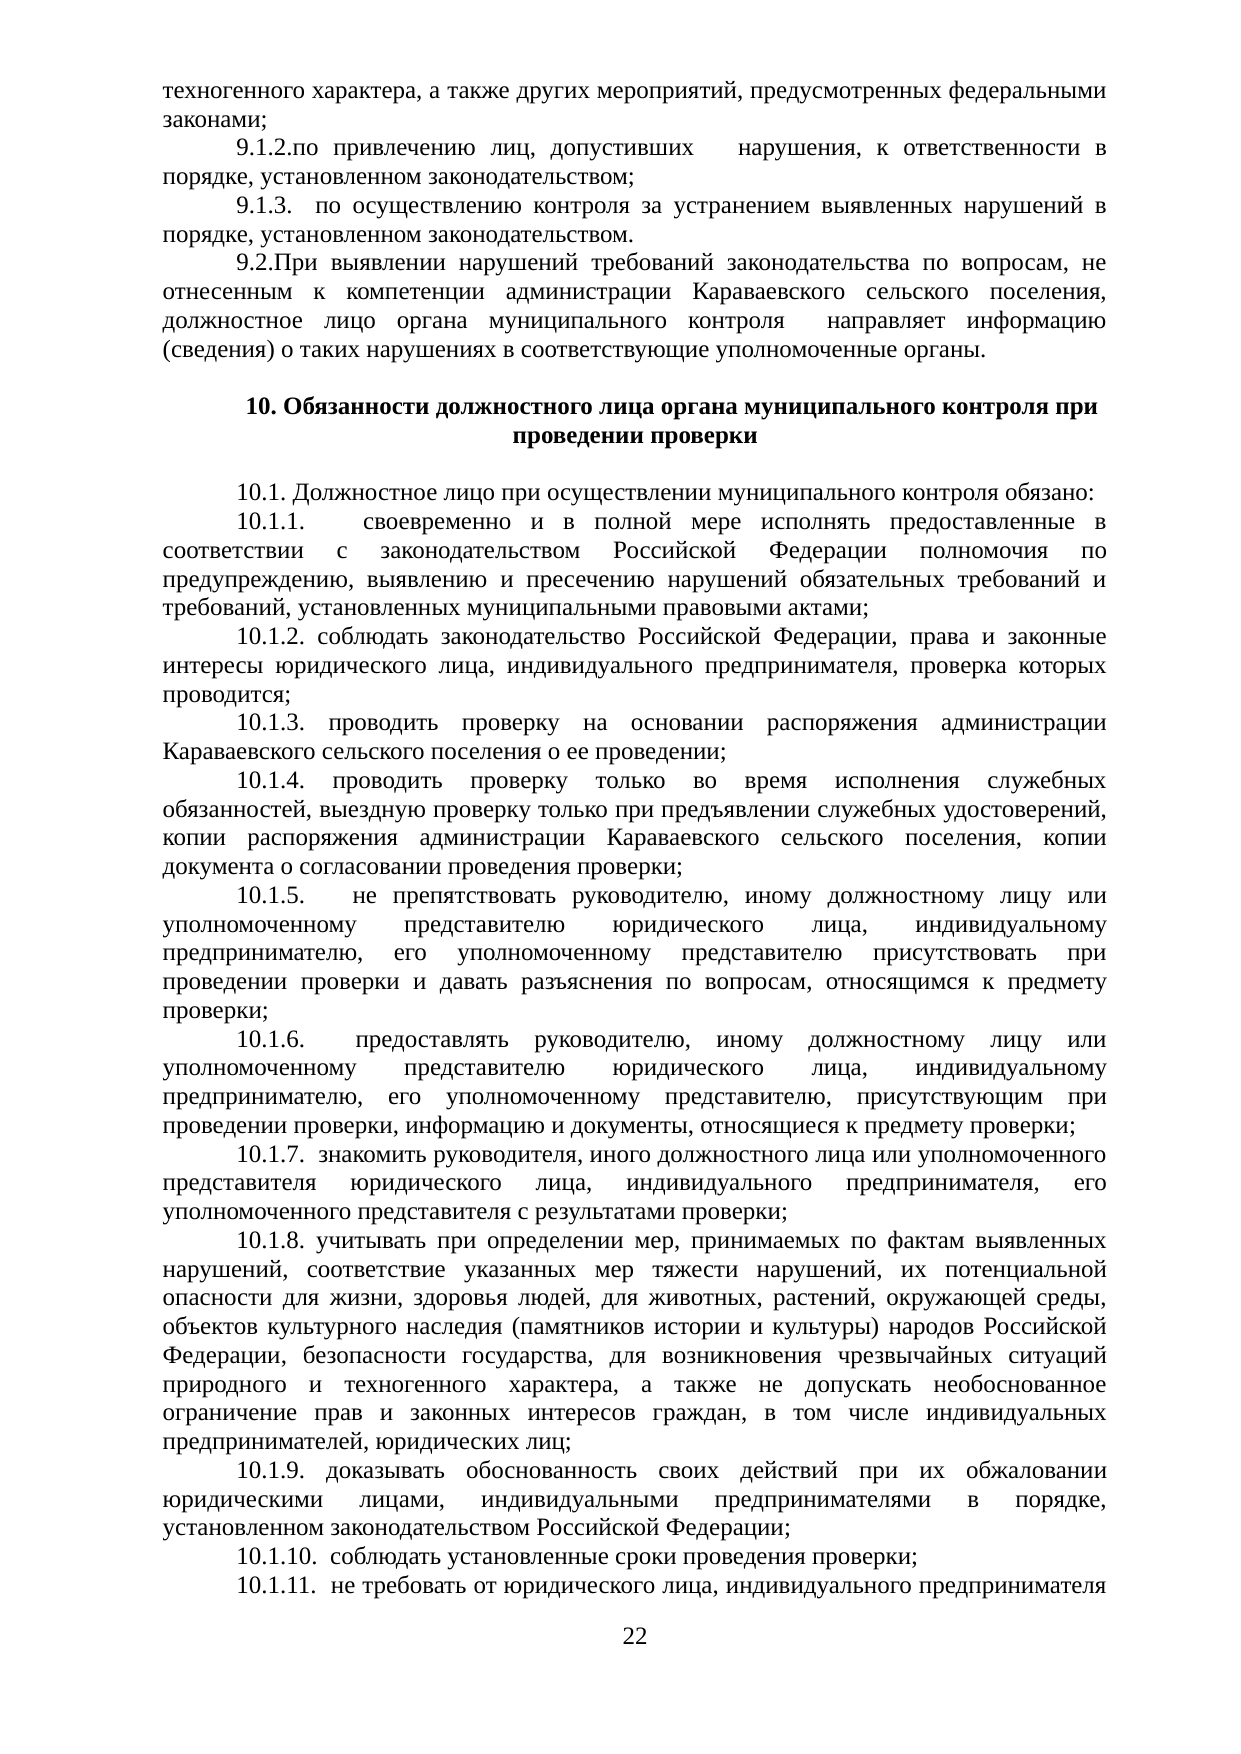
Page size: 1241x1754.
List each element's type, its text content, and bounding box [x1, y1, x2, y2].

text 10.1.3. проводить проверку на основании распоряжения администрации Караваевского сельского поселения о ее проведении; [162, 707, 1107, 765]
text 10.1.9. доказывать обоснованность своих действий при их обжаловании юридическими лицами, индивидуальными предпринимателями в порядке, установленном законодательством Российской Федерации; [162, 1455, 1107, 1541]
text 10.1.6. предоставлять руководителю, иному должностному лицу или уполномоченному представителю юридического лица, индивидуальному предпринимателю, его уполномоченному представителю, присутствующим при проведении проверки, информацию и документы, относящиеся к предмету проверки; [162, 1024, 1107, 1139]
text 10.1. Должностное лицо при осуществлении муниципального контроля обязано: [162, 477, 1107, 506]
text 10.1.7. знакомить руководителя, иного должностного лица или уполномоченного представителя юридического лица, индивидуального предпринимателя, его уполномоченного представителя с результатами проверки; [162, 1139, 1107, 1225]
text техногенного характера, а также других мероприятий, предусмотренных федеральными законами; [162, 75, 1107, 132]
text 10.1.8. учитывать при определении мер, принимаемых по фактам выявленных нарушений, соответствие указанных мер тяжести нарушений, их потенциальной опасности для жизни, здоровья людей, для животных, растений, окружающей среды, объектов культурного наследия (памятников истории и культуры) народов Российской Федерации, безопасности государства, для возникновения чрезвычайных ситуаций природного и техногенного характера, а также не допускать необоснованное ограничение прав и законных интересов граждан, в том числе индивидуальных предпринимателей, юридических лиц; [162, 1225, 1107, 1455]
text 10.1.10. соблюдать установленные сроки проведения проверки; [162, 1541, 1107, 1570]
text 10. Обязанности должностного лица органа муниципального контроля при проведении проверки [162, 391, 1107, 449]
text 10.1.5. не препятствовать руководителю, иному должностному лицу или уполномоченному представителю юридического лица, индивидуальному предпринимателю, его уполномоченному представителю присутствовать при проведении проверки и давать разъяснения по вопросам, относящимся к предмету проверки; [162, 880, 1107, 1024]
text 10.1.4. проводить проверку только во время исполнения служебных обязанностей, выездную проверку только при предъявлении служебных удостоверений, копии распоряжения администрации Караваевского сельского поселения, копии документа о согласовании проведения проверки; [162, 765, 1107, 880]
text 10.1.1. своевременно и в полной мере исполнять предоставленные в соответствии с законодательством Российской Федерации полномочия по предупреждению, выявлению и пресечению нарушений обязательных требований и требований, установленных муниципальными правовыми актами; [162, 506, 1107, 621]
text 9.2.При выявлении нарушений требований законодательства по вопросам, не отнесенным к компетенции администрации Караваевского сельского поселения, должностное лицо органа муниципального контроля направляет информацию (сведения) о таких нарушениях в соответствующие уполномоченные органы. [162, 247, 1107, 362]
text 10.1.11. не требовать от юридического лица, индивидуального предпринимателя [162, 1570, 1107, 1599]
text 10.1.2. соблюдать законодательство Российской Федерации, права и законные интересы юридического лица, индивидуального предпринимателя, проверка которых проводится; [162, 621, 1107, 707]
text 9.1.2.по привлечению лиц, допустивших нарушения, к ответственности в порядке, установленном законодательством; [162, 132, 1107, 190]
text 9.1.3. по осуществлению контроля за устранением выявленных нарушений в порядке, установленном законодательством. [162, 190, 1107, 247]
